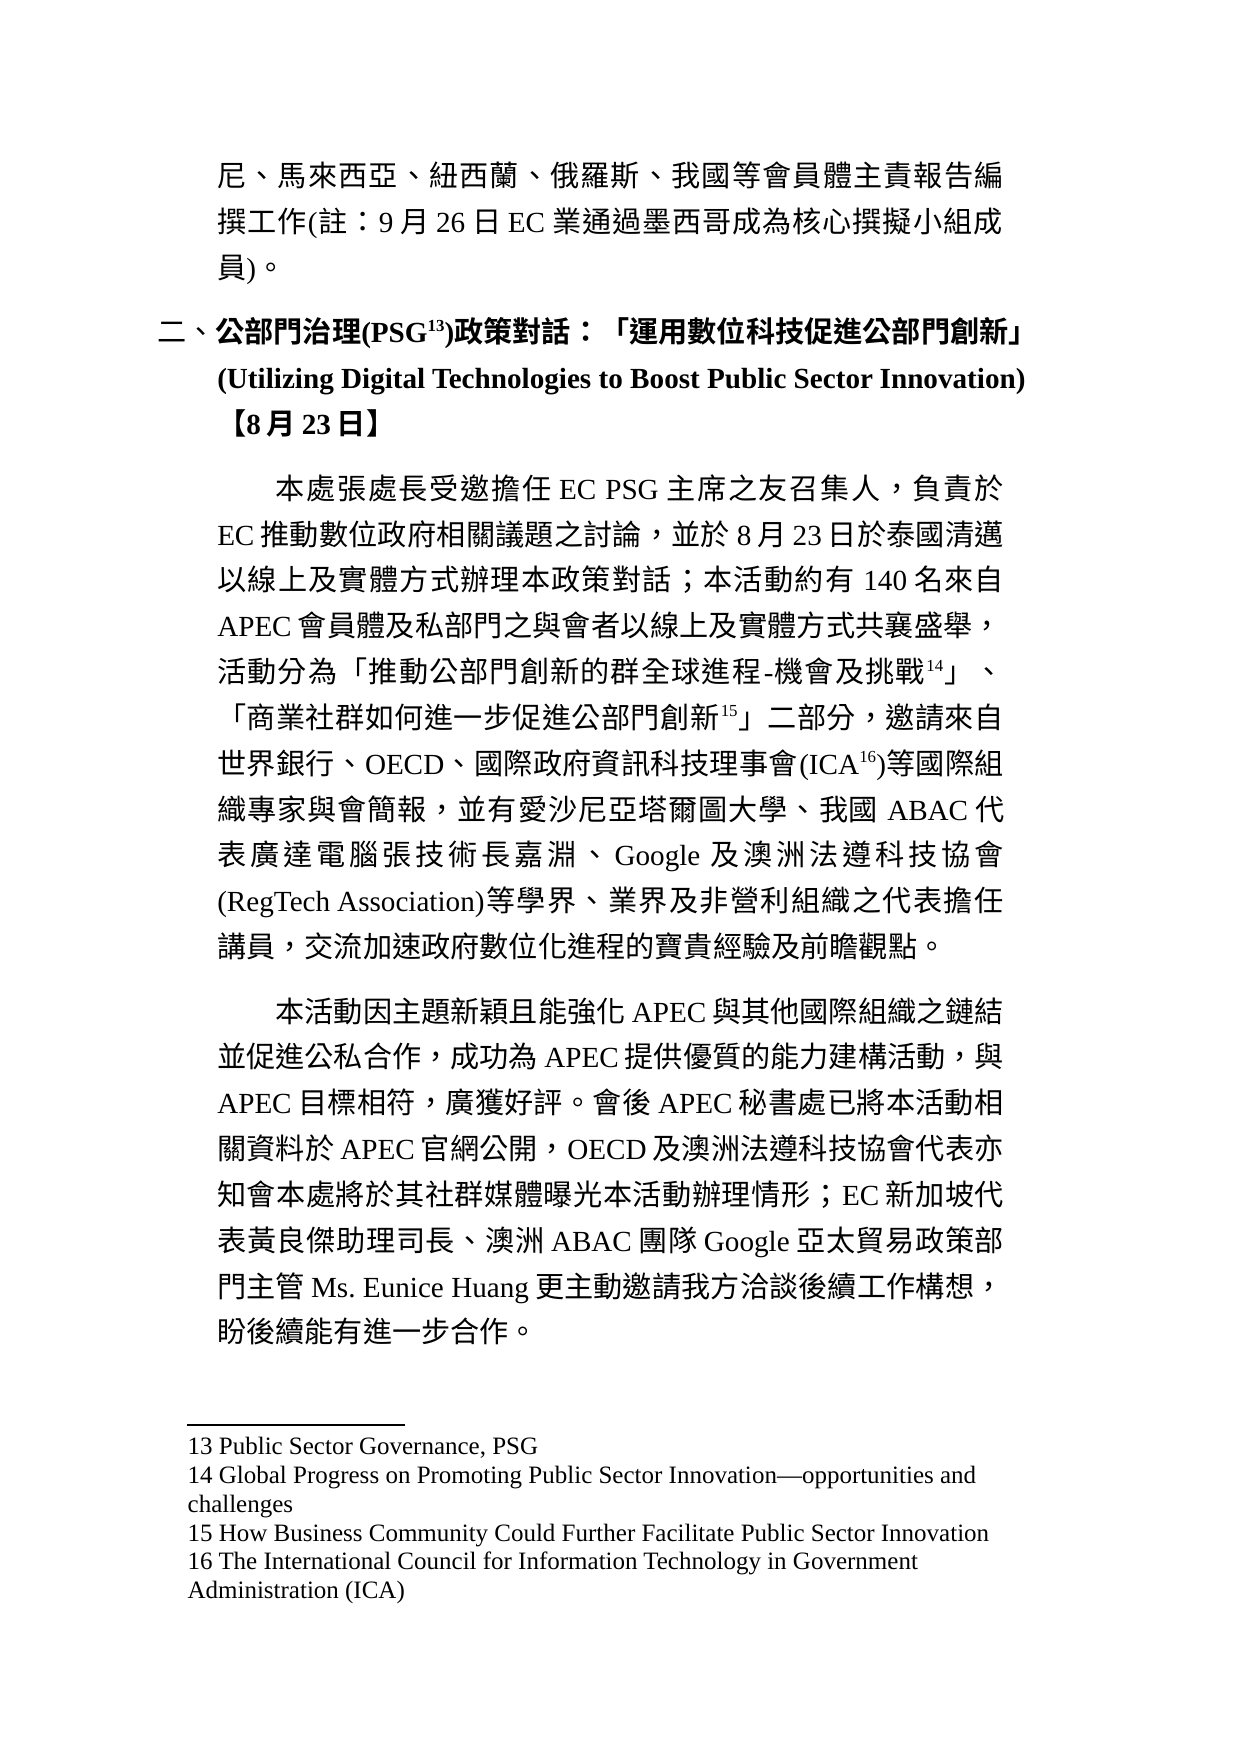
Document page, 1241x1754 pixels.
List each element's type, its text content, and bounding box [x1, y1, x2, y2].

list 公部門治理(PSG)政策對話：「運用數位科技促進公部門創新」(Utilizing Digital Technologies to Boost Public Sector Innovation)【8月23日】 [157, 306, 1053, 444]
text The International Council for Information Technology in Government Administration (ICA) [187, 1546, 1053, 1604]
text 本處張處長受邀擔任EC PSG主席之友召集人，負責於EC推動數位政府相關議題之討論，並於8月23日於泰國清邁以線上及實體方式辦理本政策對話；本活動約有140名來自APEC會員體及私部門之與會者以線上及實體方式共襄盛舉，活動分為「推動公部門創新的群全球進程-機會及挑戰」、「商業社群如何進一步促進公部門創新」二部分，邀請來自世界銀行、OECD、國際政府資訊科技理事會(ICA)等國際組織專家與會簡報，並有愛沙尼亞塔爾圖大學、我國ABAC代表廣達電腦張技術長嘉淵、Google及澳洲法遵科技協會(RegTech Association)等學界、業界及非營利組織之代表擔任講員，交流加速政府數位化進程的寶貴經驗及前瞻觀點。 [217, 462, 1004, 967]
text How Business Community Could Further Facilitate Public Sector Innovation [187, 1518, 1053, 1546]
text 本活動因主題新穎且能強化APEC與其他國際組織之鏈結並促進公私合作，成功為APEC提供優質的能力建構活動，與APEC目標相符，廣獲好評。會後APEC秘書處已將本活動相關資料於APEC官網公開，OECD及澳洲法遵科技協會代表亦知會本處將於其社群媒體曝光本活動辦理情形；EC新加坡代表黃良傑助理司長、澳洲ABAC團隊Google亞太貿易政策部門主管Ms. Eunice Huang更主動邀請我方洽談後續工作構想，盼後續能有進一步合作。 [217, 985, 1004, 1352]
text Global Progress on Promoting Public Sector Innovation—opportunities and challenges [187, 1460, 1053, 1518]
list Public Sector Governance, PSG [187, 1431, 1053, 1460]
text 尼、馬來西亞、紐西蘭、俄羅斯、我國等會員體主責報告編撰工作(註：9月26日EC業通過墨西哥成為核心撰擬小組成員)。 [217, 150, 1004, 287]
